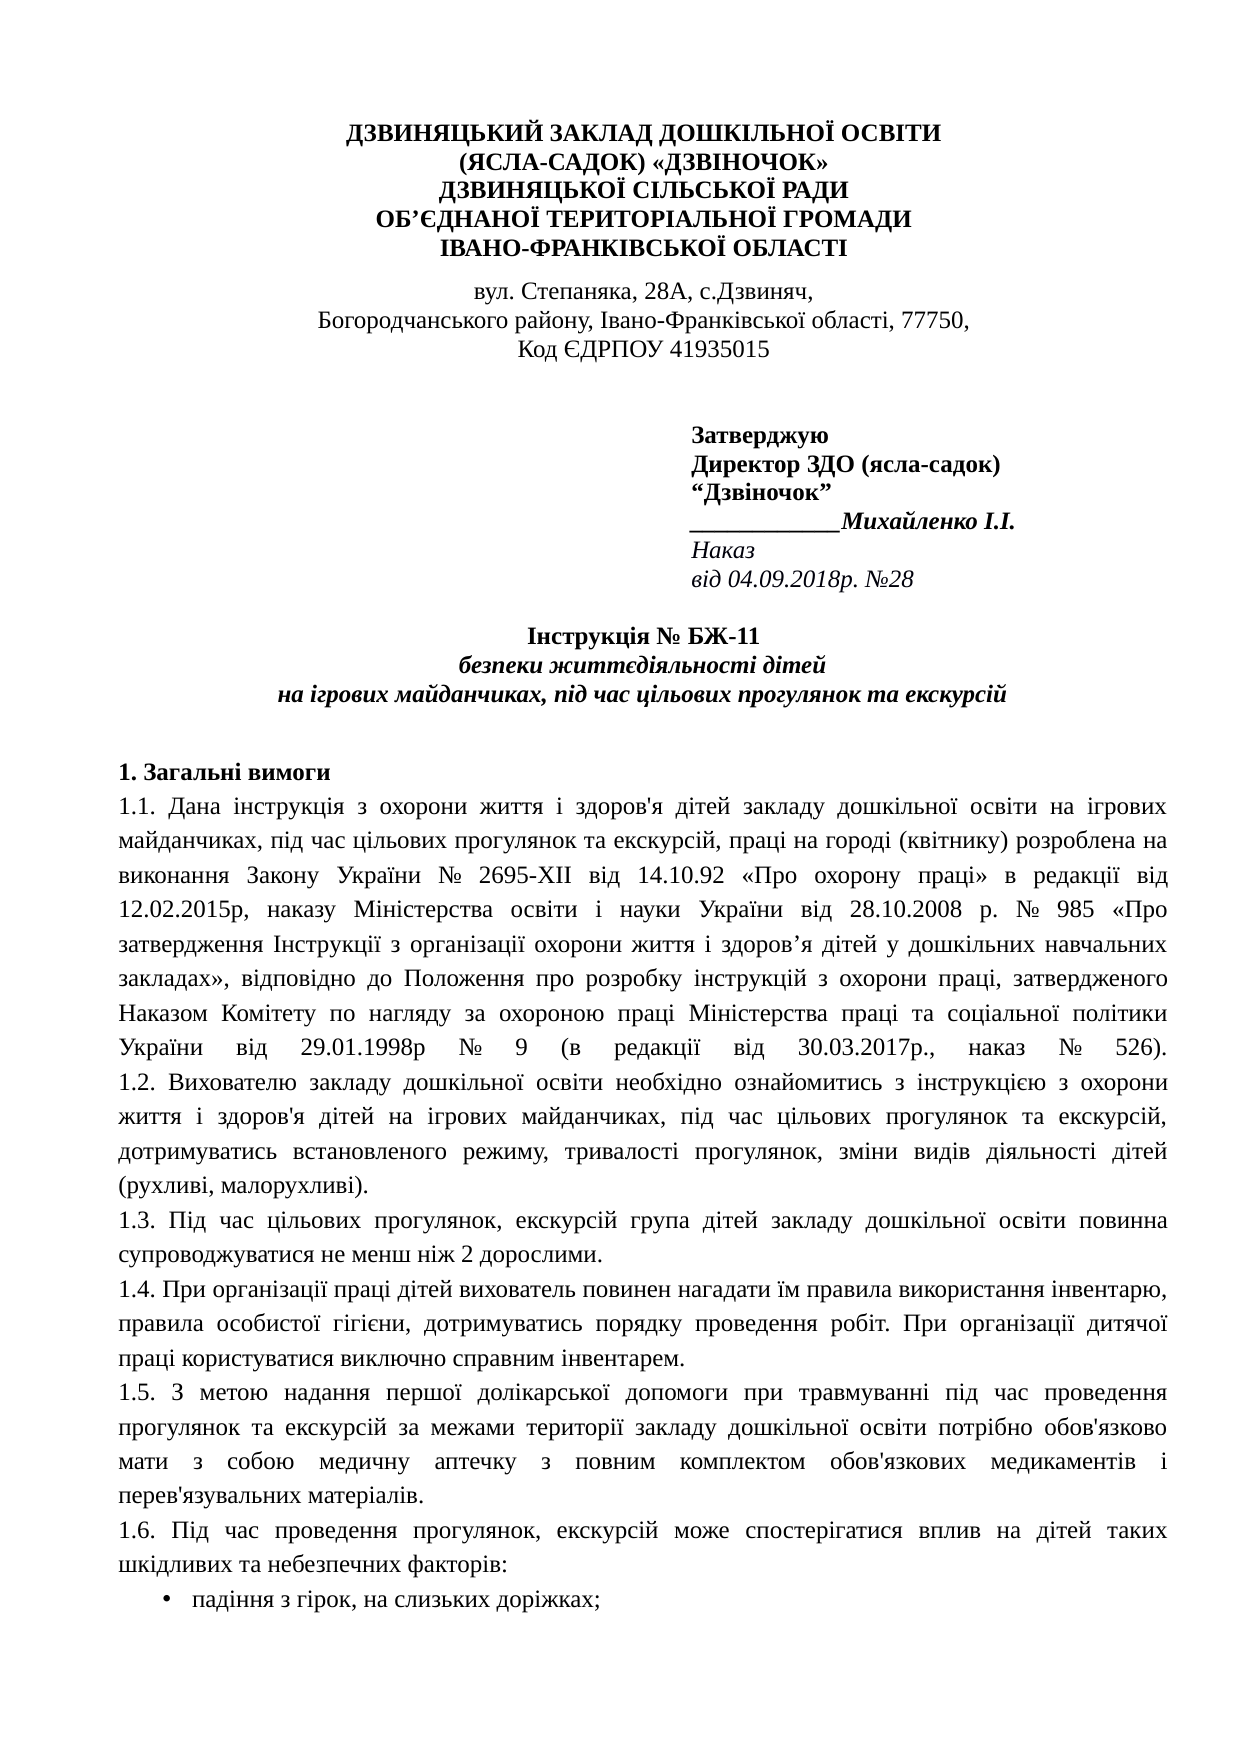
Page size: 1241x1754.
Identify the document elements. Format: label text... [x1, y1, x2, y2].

text на ігрових майданчиках, під час цільових прогулянок та екскурсій [118, 679, 1169, 707]
text ІВАНО-ФРАНКІВСЬКОЇ ОБЛАСТІ [118, 233, 1169, 262]
text вул. Степаняка, 28А, с.Дзвиняч, [118, 276, 1169, 305]
text 1.1. Дана інструкція з охорони життя і здоров'я дітей закладу дошкільної освіти на ігрових майданчиках, під час цільових прогулянок та екскурсій, праці на городі (квітнику) розроблена на виконання Закону України № 2695-XII від 14.10.92 «Про охорону праці» в редакції від 12.02.2015р, наказу Міністерства освіти і науки України від 28.10.2008 р. № 985 «Про затвердження Інструкції з організації охорони життя і здоров’я дітей у дошкільних навчальних закладах», відповідно до Положення про розробку інструкцій з охорони праці, затвердженого Наказом Комітету по нагляду за охороною праці Міністерства праці та соціальної політики України від 29.01.1998р № 9 (в редакції від 30.03.2017р., наказ № 526). 1.2. Вихователю закладу дошкільної освіти необхідно ознайомитись з інструкцією з охорони життя і здоров'я дітей на ігрових майданчиках, під час цільових прогулянок та екскурсій, дотримуватись встановленого режиму, тривалості прогулянок, зміни видів діяльності дітей (рухливі, малорухливі). [118, 791, 1169, 1199]
text 1.6. Під час проведення прогулянок, екскурсій може спостерігатися вплив на дітей таких шкідливих та небезпечних факторів: [118, 1515, 1169, 1578]
text Код ЄДРПОУ 41935015 [118, 334, 1169, 362]
text Директор ЗДО (ясла-садок) [691, 449, 1169, 477]
text ____________Михайленко І.І. [691, 506, 1169, 535]
text 1.5. З метою надання першої долікарської допомоги при травмуванні під час проведення прогулянок та екскурсій за межами території закладу дошкільної освіти потрібно обов'язково мати з собою медичну аптечку з повним комплектом обов'язкових медикаментів і перев'язувальних матеріалів. [118, 1377, 1169, 1509]
text Богородчанського району, Івано-Франківської області, 77750, [118, 305, 1169, 334]
text від 04.09.2018р. №28 [691, 564, 1169, 592]
text ДЗВИНЯЦЬКИЙ ЗАКЛАД ДОШКІЛЬНОЇ ОСВІТИ [118, 118, 1169, 147]
text ДЗВИНЯЦЬКОЇ СІЛЬСЬКОЇ РАДИ [118, 176, 1169, 204]
text 1.3. Під час цільових прогулянок, екскурсій група дітей закладу дошкільної освіти повинна супроводжуватися не менш ніж 2 дорослими. [118, 1205, 1169, 1268]
text 1.4. При організації праці дітей вихователь повинен нагадати їм правила використання інвентарю, правила особистої гігієни, дотримуватись порядку проведення робіт. При організації дитячої праці користуватися виключно справним інвентарем. [118, 1274, 1169, 1371]
text 1. Загальні вимоги [118, 757, 1169, 785]
text (ЯСЛА-САДОК) «ДЗВІНОЧОК» [118, 147, 1169, 176]
text Наказ [691, 535, 1169, 564]
subtitle Інструкція № БЖ-11 безпеки життєдіяльності дітей [118, 621, 1169, 679]
list падіння з гірок, на слизьких доріжках; [162, 1584, 1169, 1613]
text ОБ’ЄДНАНОЇ ТЕРИТОРІАЛЬНОЇ ГРОМАДИ [118, 204, 1169, 233]
text “Дзвіночок” [691, 477, 1169, 506]
text Затверджую [691, 420, 1169, 449]
